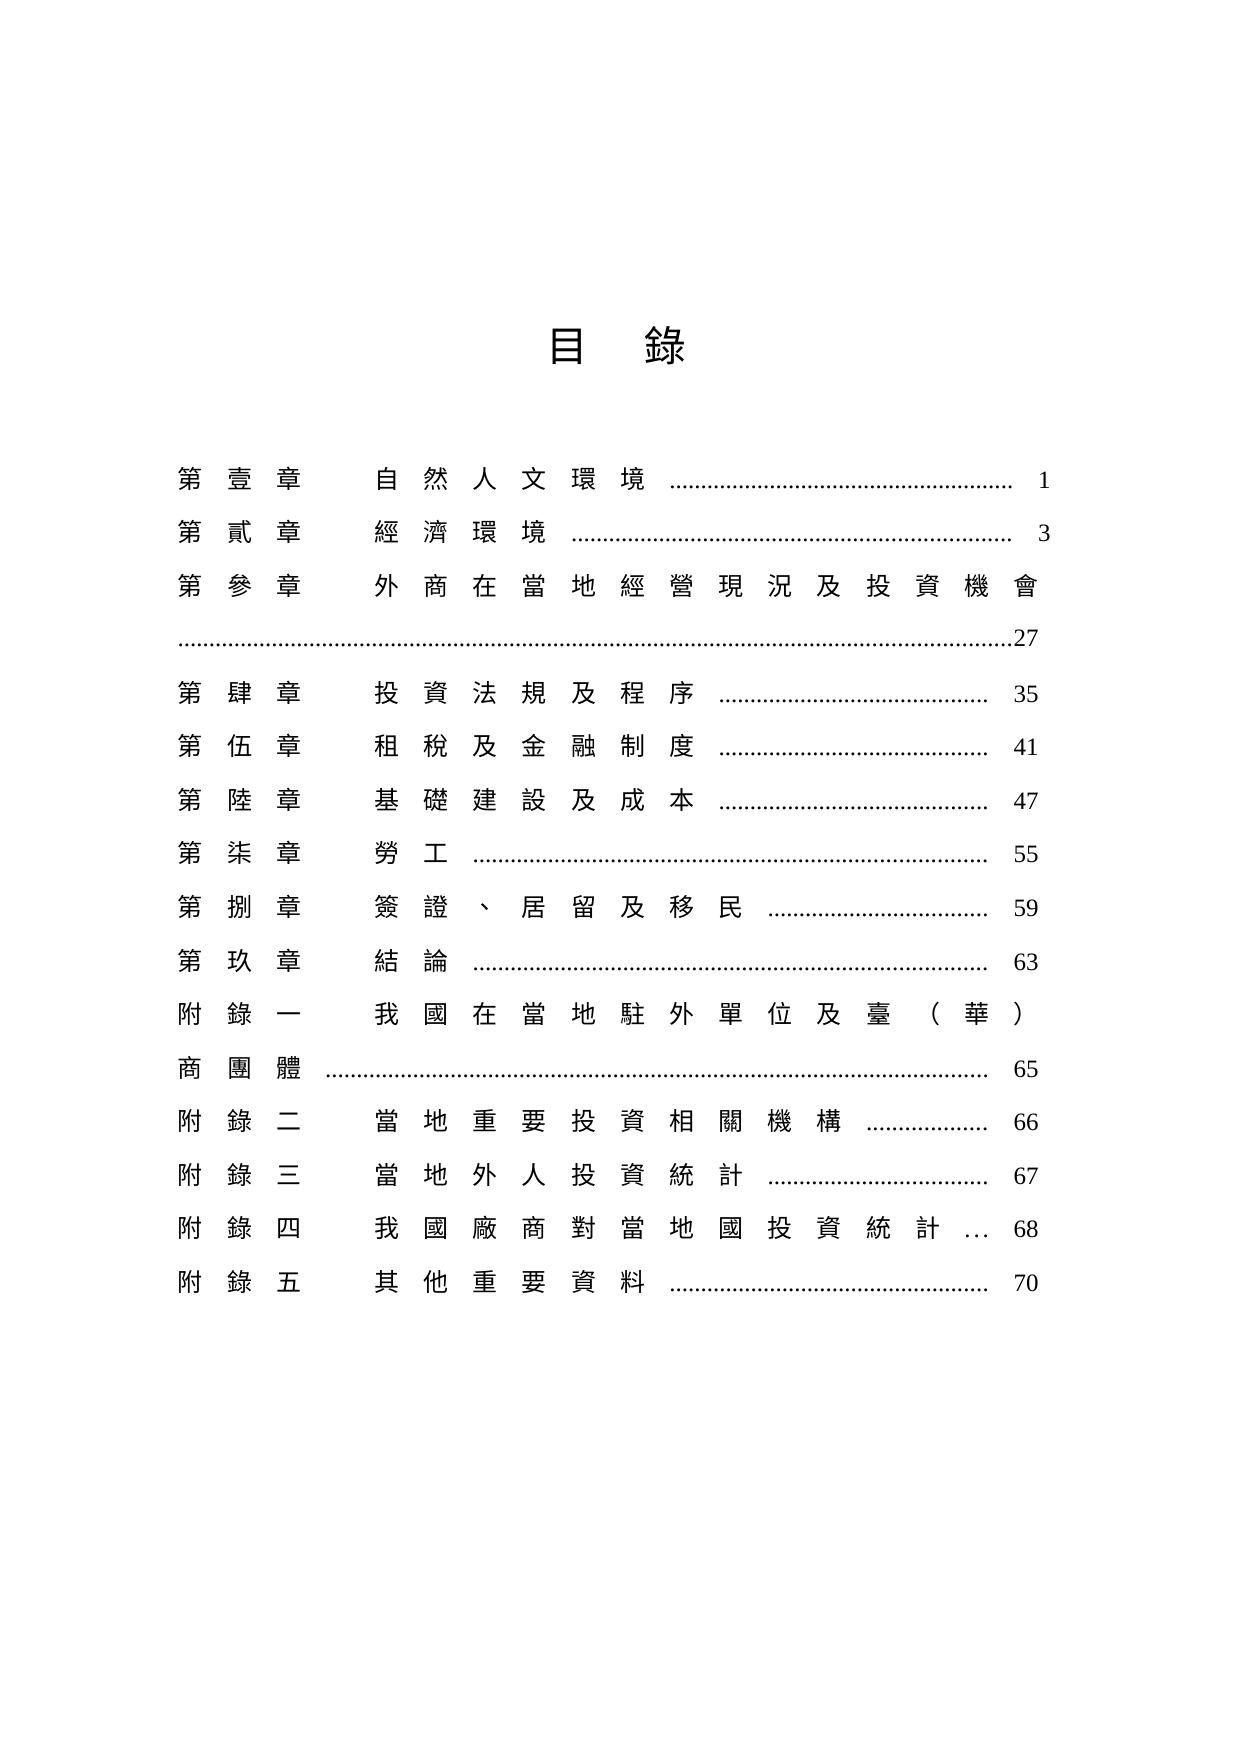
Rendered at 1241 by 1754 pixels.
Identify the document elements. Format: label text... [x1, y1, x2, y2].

text 附錄二 當地重要投資相關機構 66 [178, 1093, 1063, 1146]
text 第陸章 基礎建設及成本 47 [178, 772, 1063, 825]
text 第貳章 經濟環境 3 [178, 504, 1063, 557]
text 第捌章 簽證、居留及移民 59 [178, 879, 1063, 932]
text 目 錄 [178, 290, 1063, 397]
text 第肆章 投資法規及程序 35 [178, 664, 1063, 718]
text 第壹章 自然人文環境 1 [178, 450, 1063, 504]
text 附錄一 我國在當地駐外單位及臺（華）商團體 65 [178, 986, 1063, 1093]
text 第參章 外商在當地經營現況及投資機會 27 [178, 557, 1063, 664]
text 附錄四 我國廠商對當地國投資統計 68 [178, 1200, 1063, 1253]
text 附錄五 其他重要資料 70 [178, 1253, 1063, 1307]
text 附錄三 當地外人投資統計 67 [178, 1146, 1063, 1200]
text 第玖章 結論 63 [178, 932, 1063, 986]
text 第柒章 勞工 55 [178, 825, 1063, 879]
text 第伍章 租稅及金融制度 41 [178, 718, 1063, 772]
